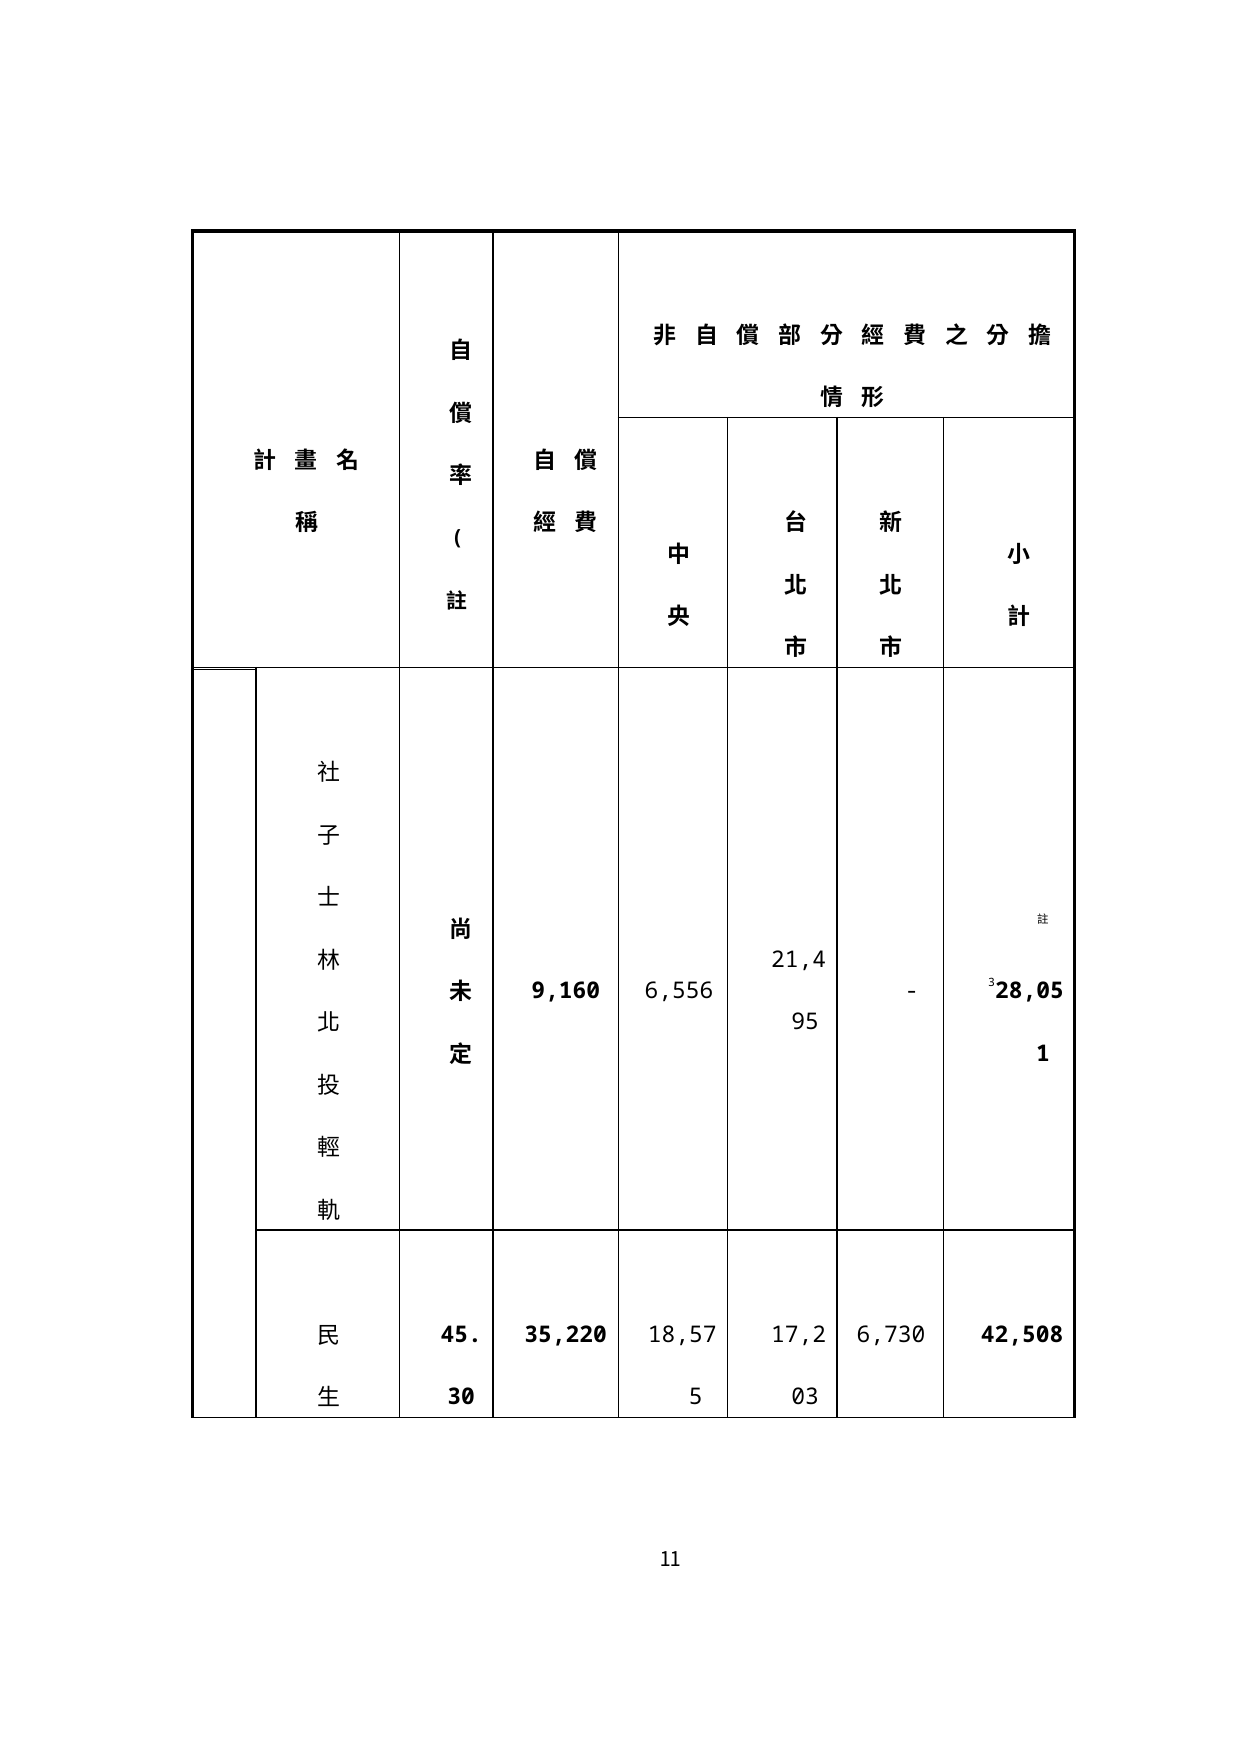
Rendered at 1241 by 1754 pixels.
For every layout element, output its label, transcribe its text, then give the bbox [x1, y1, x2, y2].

table_cell 21,495 [728, 668, 836, 1229]
table_cell 台北市 [728, 418, 836, 667]
table_cell [194, 670, 255, 1417]
table_cell 社子士林北投輕軌 [257, 668, 399, 1229]
table_cell - [838, 668, 943, 1229]
table_header 自償率 (註7) [400, 233, 492, 667]
table_header 非自償部分經費之分擔情形 [619, 233, 1073, 417]
table_cell 民生 [257, 1231, 399, 1417]
table_cell 17,203 [728, 1231, 836, 1417]
table_cell 9,160 [494, 668, 618, 1229]
table_cell 45.30 [400, 1231, 492, 1417]
table_cell 35,220 [494, 1231, 618, 1417]
table_cell 註328,051 [944, 668, 1073, 1229]
table_cell 中央 [619, 418, 727, 667]
table_cell 42,508 [944, 1231, 1073, 1417]
table_cell 小 計 [944, 418, 1073, 667]
table_cell 新北市 [838, 418, 943, 667]
table_cell 6,730 [838, 1231, 943, 1417]
table_cell 18,575 [619, 1231, 727, 1417]
table_cell 6,556 [619, 668, 727, 1229]
table_header 自償經費 [494, 233, 618, 667]
table_header 計畫名稱 [194, 233, 399, 667]
table_cell 尚未定 [400, 668, 492, 1229]
